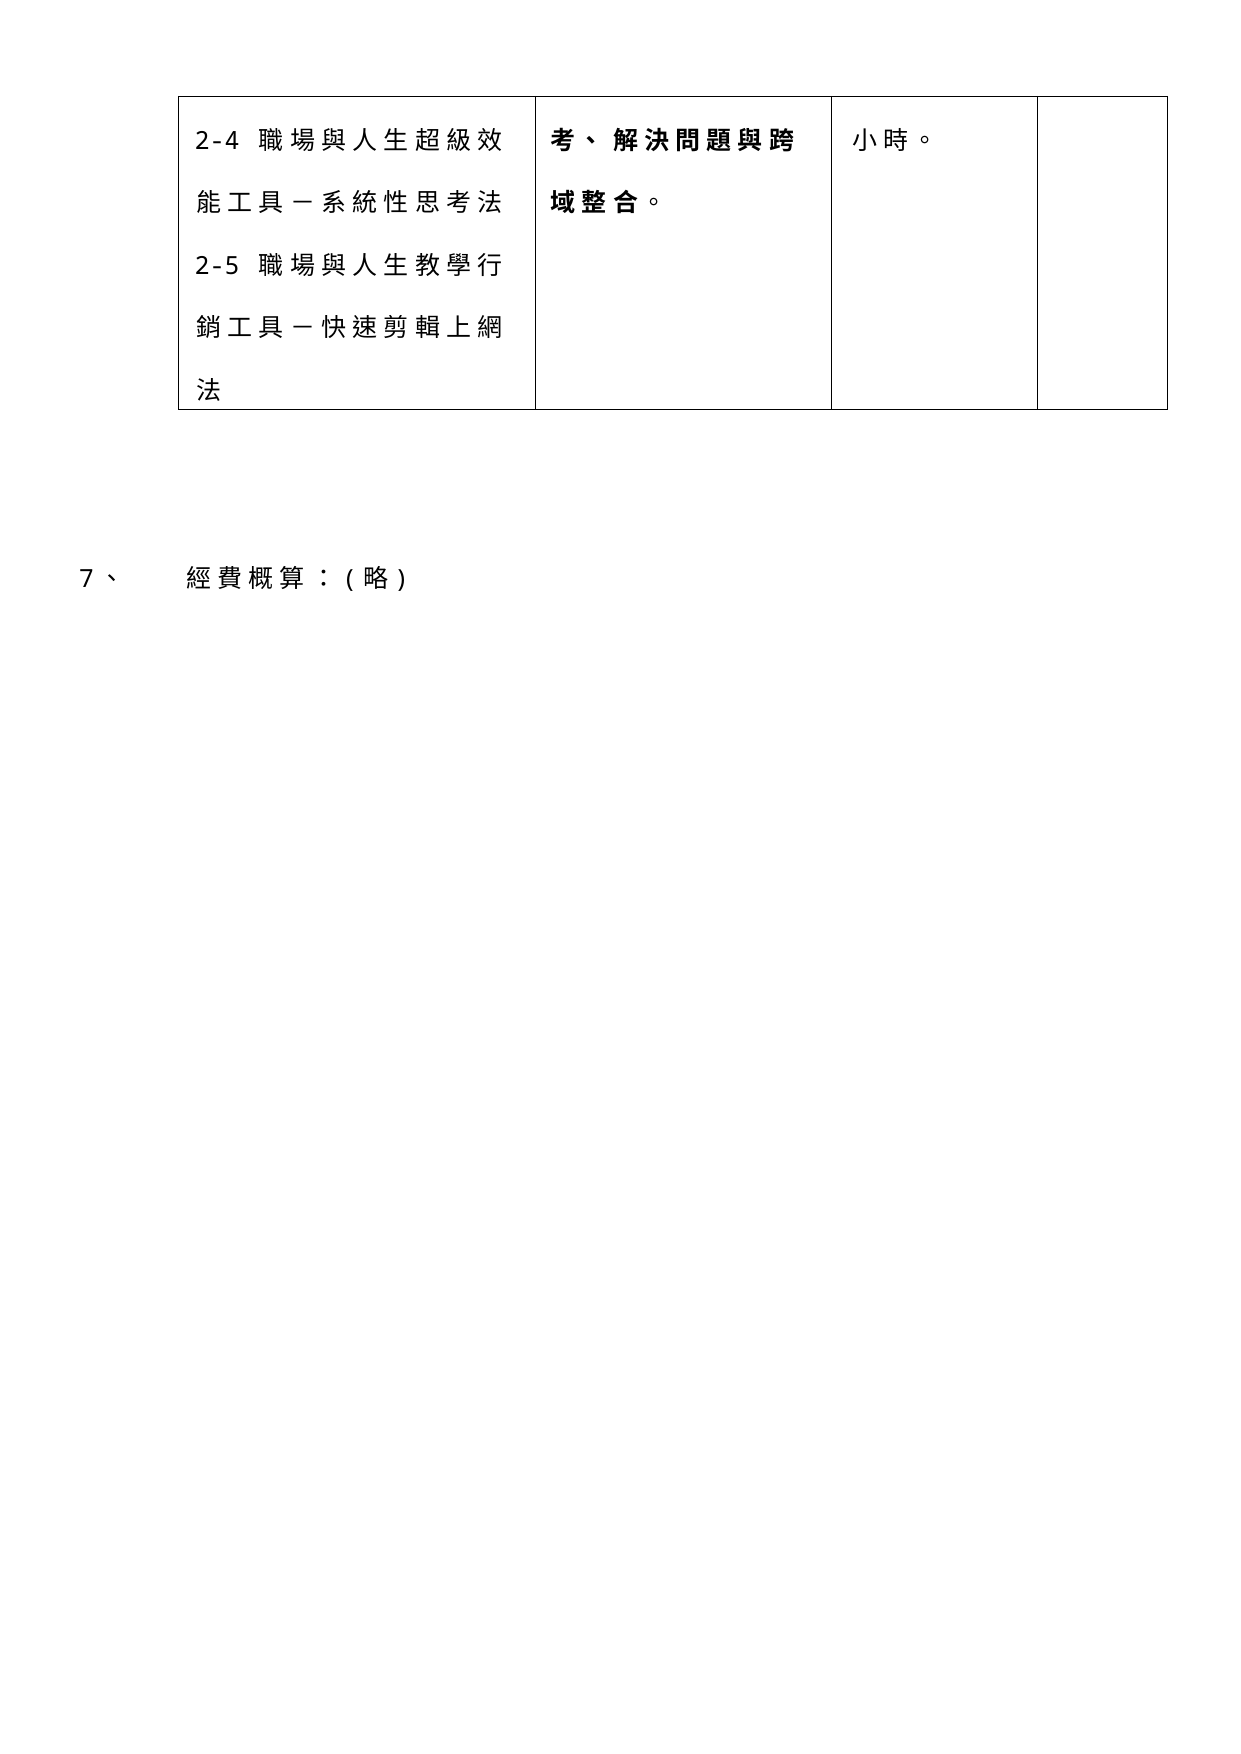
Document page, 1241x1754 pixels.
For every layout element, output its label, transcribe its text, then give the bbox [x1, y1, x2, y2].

table_cell [1038, 97, 1167, 409]
table_cell 考、解決問題與跨域整合。 [536, 97, 831, 409]
table_cell 2-4 職場與人生超級效能工具－系統性思考法 2-5 職場與人生教學行銷工具－快速剪輯上網法 [179, 97, 535, 409]
list 經費概算：(略) [78, 535, 1162, 598]
table_cell 小時。 [832, 97, 1037, 409]
